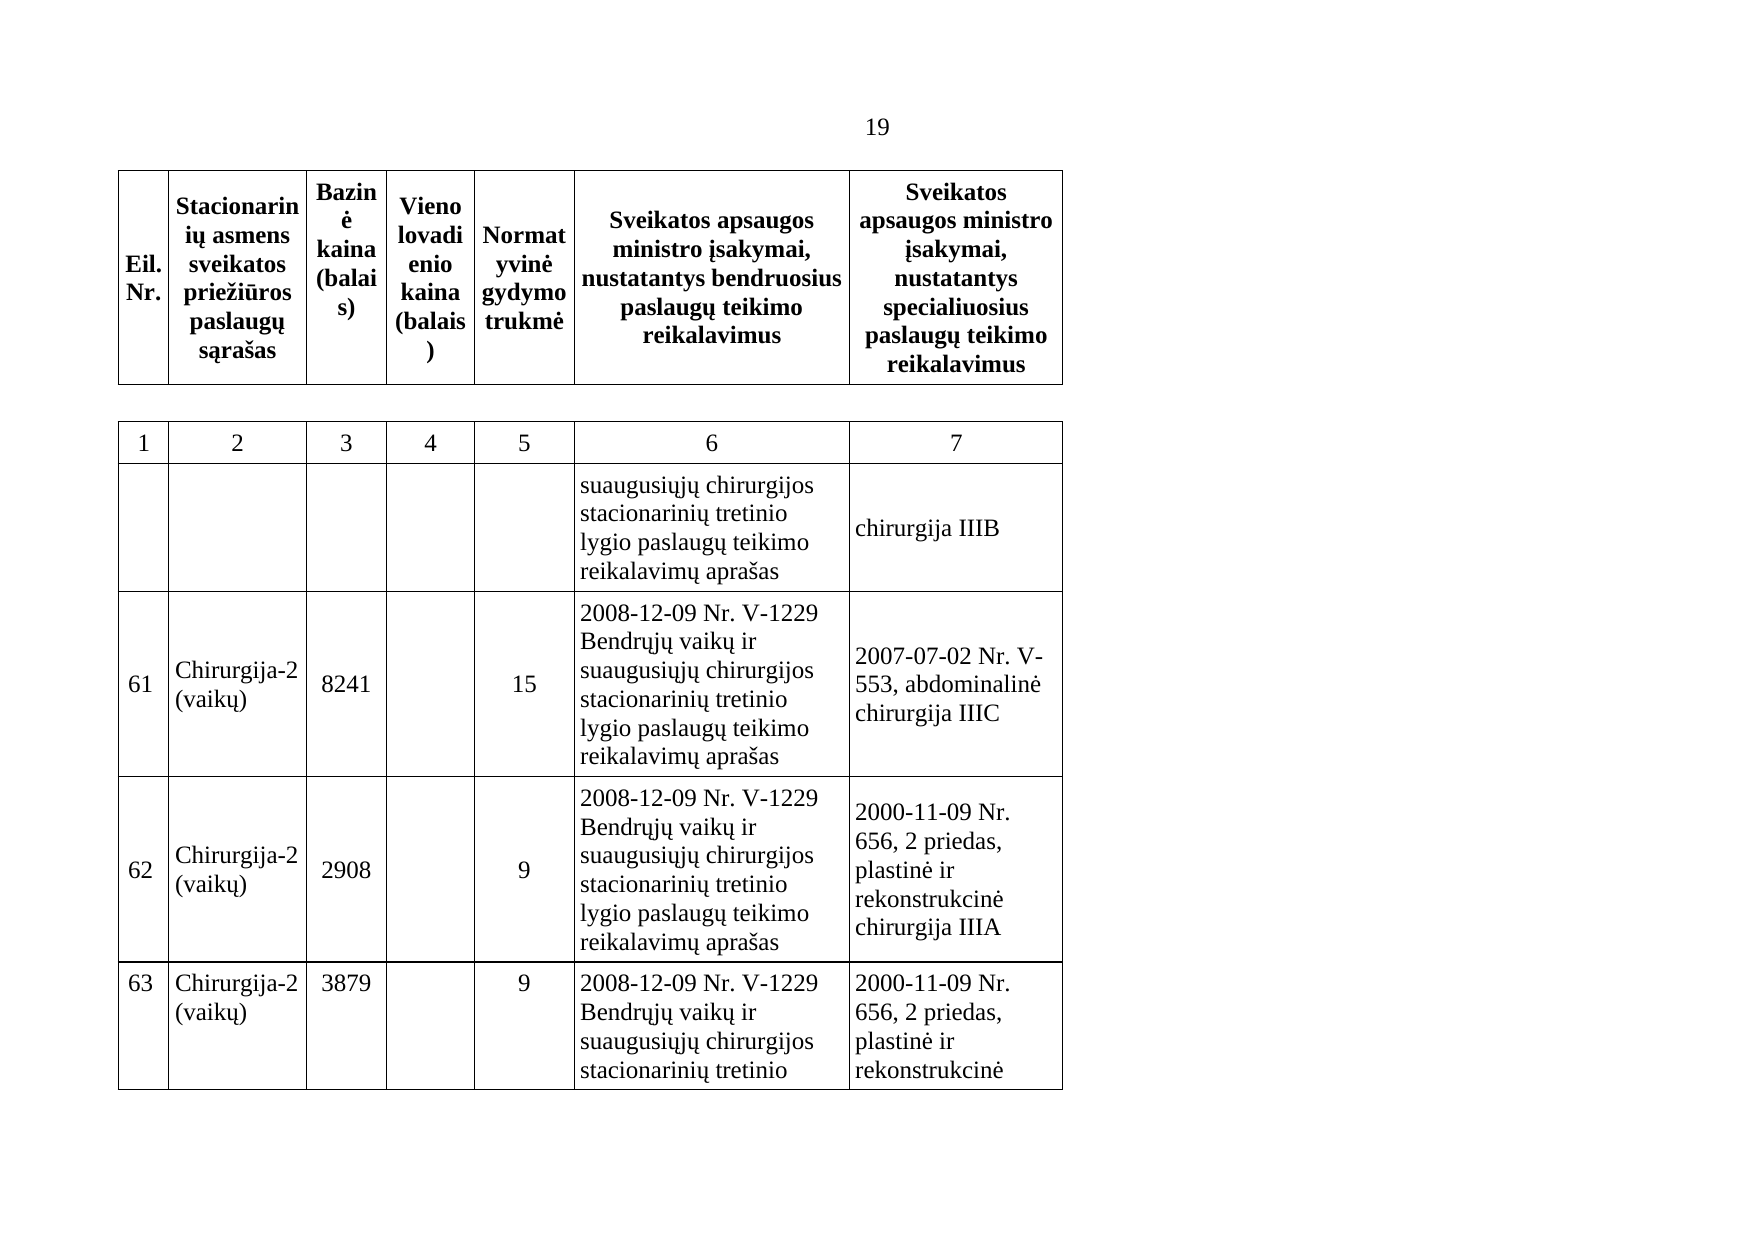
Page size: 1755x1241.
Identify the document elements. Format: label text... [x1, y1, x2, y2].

table_cell [849, 385, 1063, 421]
table_cell 2008-12-09 Nr. V-1229 Bendrųjų vaikų ir suaugusiųjų chirurgijos stacionarinių tretinio [575, 963, 849, 1089]
table_cell 61 [119, 592, 168, 776]
table_cell [118, 385, 169, 421]
table_header Vieno lovadienio kaina (balais) [387, 171, 474, 384]
table_cell 2007-07-02 Nr. V-553, abdominalinė chirurgija IIIC [850, 592, 1062, 776]
table_cell 2008-12-09 Nr. V-1229 Bendrųjų vaikų ir suaugusiųjų chirurgijos stacionarinių tretinio lygio paslaugų teikimo reikalavimų aprašas [575, 777, 849, 961]
table_cell 15 [475, 592, 574, 776]
table_cell [574, 385, 849, 421]
table_header Normatyvinė gydymo trukmė [475, 171, 574, 384]
table_cell 3 [307, 422, 386, 463]
table_cell 2000-11-09 Nr. 656, 2 priedas, plastinė ir rekonstrukcinė chirurgija IIIA [850, 777, 1062, 961]
table_cell 2908 [307, 777, 386, 961]
table_cell 6 [575, 422, 849, 463]
table_cell 7 [850, 422, 1062, 463]
table_header Sveikatos apsaugos ministro įsakymai, nustatantys bendruosius paslaugų teikimo reikalavimus [575, 171, 849, 384]
table_cell 63 [119, 963, 168, 1089]
table_header Sveikatos apsaugos ministro įsakymai, nustatantys specialiuosius paslaugų teikimo reikalavimus [850, 171, 1062, 384]
table_cell [307, 464, 386, 591]
table_cell 3879 [307, 963, 386, 1089]
table_cell 4 [387, 422, 474, 463]
table_cell 8241 [307, 592, 386, 776]
table_cell [387, 592, 474, 776]
table_cell [475, 464, 574, 591]
table_cell [387, 464, 474, 591]
table_header Bazinė kaina (balais) [307, 171, 386, 384]
table_cell [169, 385, 306, 421]
table_cell 2008-12-09 Nr. V-1229 Bendrųjų vaikų ir suaugusiųjų chirurgijos stacionarinių tretinio lygio paslaugų teikimo reikalavimų aprašas [575, 592, 849, 776]
table_cell chirurgija IIIB [850, 464, 1062, 591]
table_header Eil. Nr. [119, 171, 168, 384]
table_cell [474, 385, 574, 421]
table_cell 2 [169, 422, 306, 463]
table_cell [387, 385, 474, 421]
table_cell [387, 963, 474, 1089]
table_cell 1 [119, 422, 168, 463]
table_cell Chirurgija-2 (vaikų) [169, 963, 306, 1089]
table_cell 2000-11-09 Nr. 656, 2 priedas, plastinė ir rekonstrukcinė [850, 963, 1062, 1089]
table_cell [387, 777, 474, 961]
table_cell 9 [475, 963, 574, 1089]
table_cell 9 [475, 777, 574, 961]
table_header Stacionarinių asmens sveikatos priežiūros paslaugų sąrašas [169, 171, 306, 384]
table_cell Chirurgija-2 (vaikų) [169, 777, 306, 961]
table_cell 62 [119, 777, 168, 961]
table_cell [306, 385, 387, 421]
table_cell 5 [475, 422, 574, 463]
table_cell [119, 464, 168, 591]
table_cell Chirurgija-2 (vaikų) [169, 592, 306, 776]
table_cell [169, 464, 306, 591]
table_cell suaugusiųjų chirurgijos stacionarinių tretinio lygio paslaugų teikimo reikalavimų aprašas [575, 464, 849, 591]
